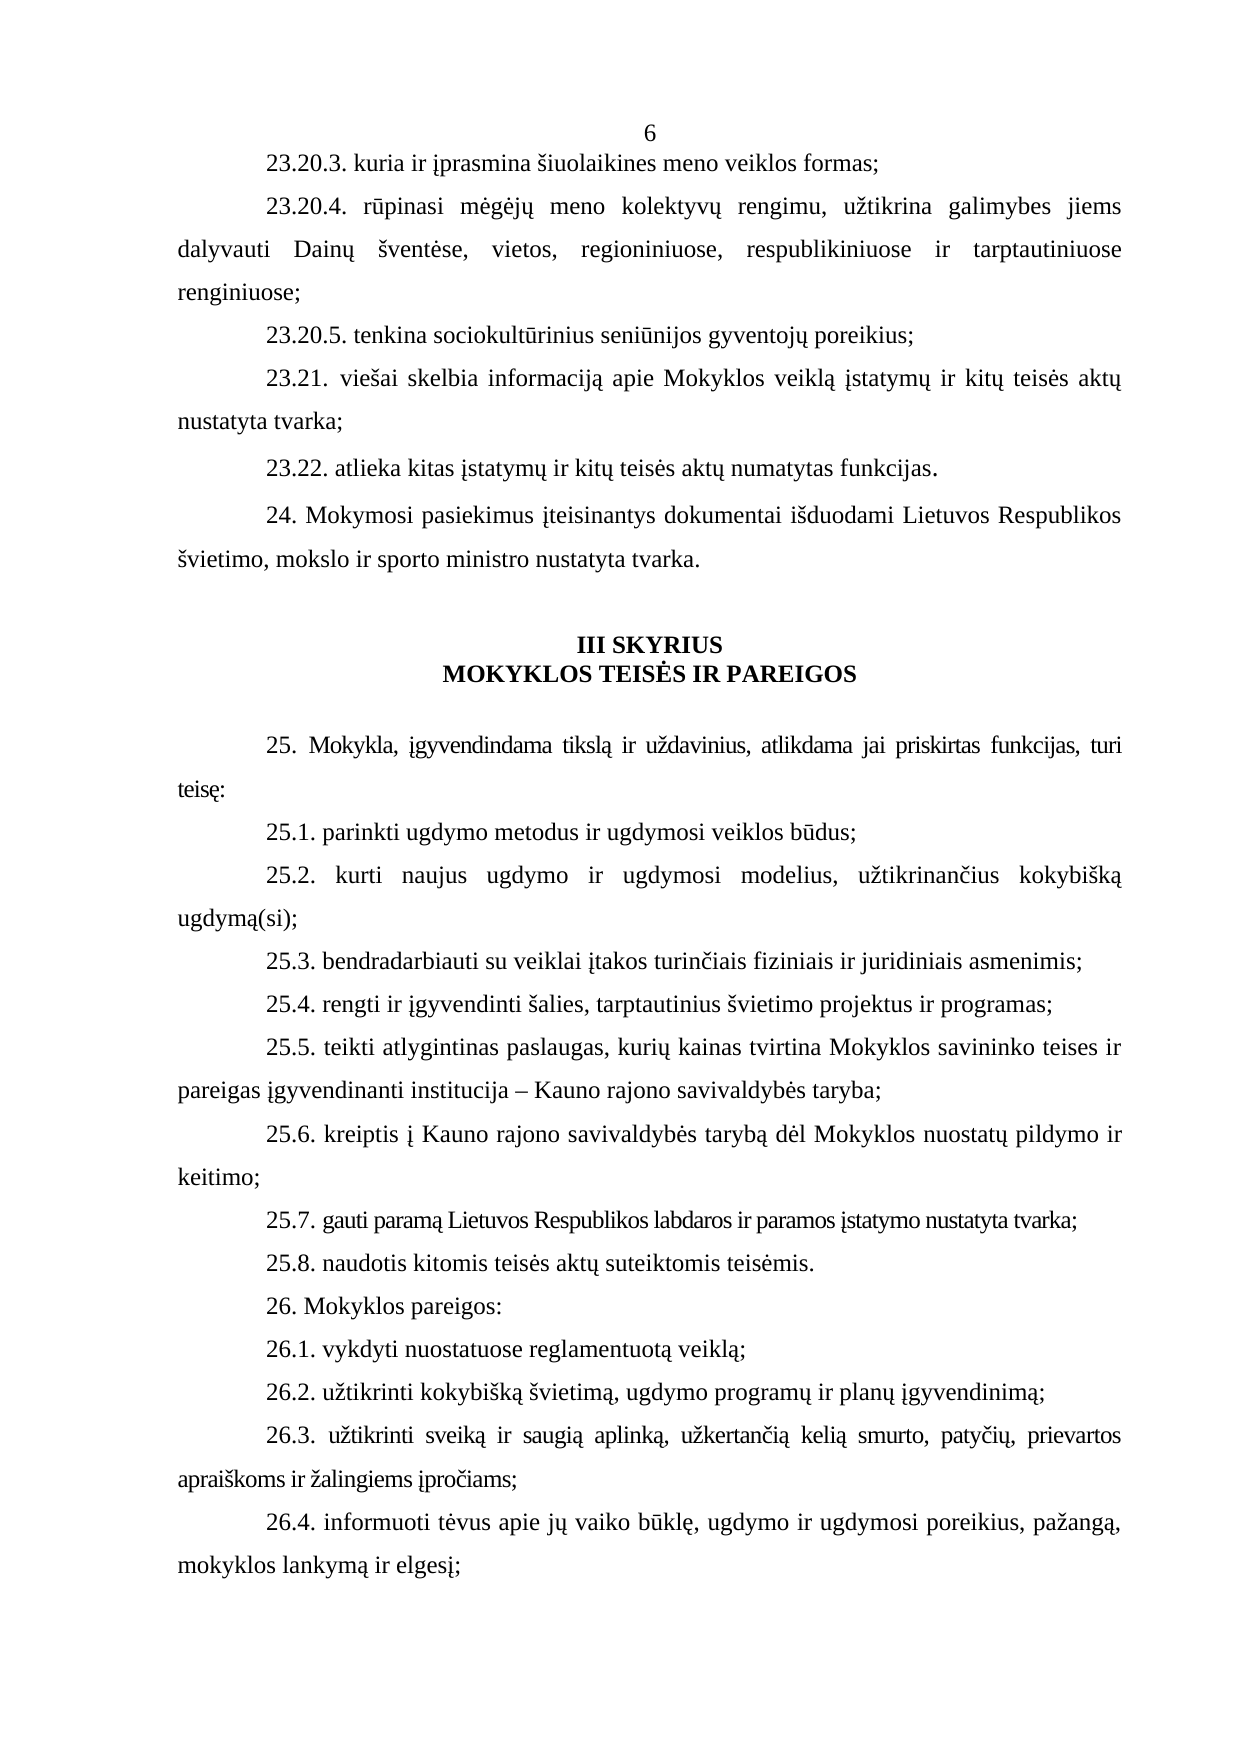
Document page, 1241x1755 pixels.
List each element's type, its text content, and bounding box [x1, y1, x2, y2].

text 24. Mokymosi pasiekimus įteisinantys dokumentai išduodami Lietuvos Respublikos švietimo, mokslo ir sporto ministro nustatyta tvarka. [177, 501, 1122, 572]
text 25.1. parinkti ugdymo metodus ir ugdymosi veiklos būdus; [177, 817, 1122, 846]
text III SKYRIUS [177, 630, 1122, 659]
text 25.4. rengti ir įgyvendinti šalies, tarptautinius švietimo projektus ir programas; [177, 989, 1122, 1018]
text 25.8. naudotis kitomis teisės aktų suteiktomis teisėmis. [177, 1248, 1122, 1277]
text 26.4. informuoti tėvus apie jų vaiko būklę, ugdymo ir ugdymosi poreikius, pažangą, mokyklos lankymą ir elgesį; [177, 1507, 1122, 1579]
text 25.7. gauti paramą Lietuvos Respublikos labdaros ir paramos įstatymo nustatyta tvarka; [177, 1205, 1122, 1234]
text 25.5. teikti atlygintinas paslaugas, kurių kainas tvirtina Mokyklos savininko teises ir pareigas įgyvendinanti institucija – Kauno rajono savivaldybės taryba; [177, 1032, 1122, 1104]
text 25.3. bendradarbiauti su veiklai įtakos turinčiais fiziniais ir juridiniais asmenimis; [177, 946, 1122, 975]
text 23.20.3. kuria ir įprasmina šiuolaikines meno veiklos formas; [177, 148, 1122, 176]
text 23.22. atlieka kitas įstatymų ir kitų teisės aktų numatytas funkcijas. [177, 449, 1122, 483]
text 25.6. kreiptis į Kauno rajono savivaldybės tarybą dėl Mokyklos nuostatų pildymo ir keitimo; [177, 1119, 1122, 1191]
text 23.21. viešai skelbia informaciją apie Mokyklos veiklą įstatymų ir kitų teisės aktų nustatyta tvarka; [177, 363, 1122, 435]
text MOKYKLOS TEISĖS IR PAREIGOS [177, 659, 1122, 687]
text 26.2. užtikrinti kokybišką švietimą, ugdymo programų ir planų įgyvendinimą; [177, 1377, 1122, 1406]
text 25.2. kurti naujus ugdymo ir ugdymosi modelius, užtikrinančius kokybišką ugdymą(si); [177, 860, 1122, 932]
text 23.20.5. tenkina sociokultūrinius seniūnijos gyventojų poreikius; [177, 320, 1122, 349]
text 23.20.4. rūpinasi mėgėjų meno kolektyvų rengimu, užtikrina galimybes jiems dalyvauti Dainų šventėse, vietos, regioniniuose, respublikiniuose ir tarptautiniuose renginiuose; [177, 191, 1122, 306]
text 26. Mokyklos pareigos: [177, 1291, 1122, 1320]
text 26.1. vykdyti nuostatuose reglamentuotą veiklą; [177, 1334, 1122, 1363]
text 26.3. užtikrinti sveiką ir saugią aplinką, užkertančią kelią smurto, patyčių, prievartos apraiškoms ir žalingiems įpročiams; [177, 1421, 1122, 1492]
text 25. Mokykla, įgyvendindama tikslą ir uždavinius, atlikdama jai priskirtas funkcijas, turi teisę: [177, 731, 1122, 802]
